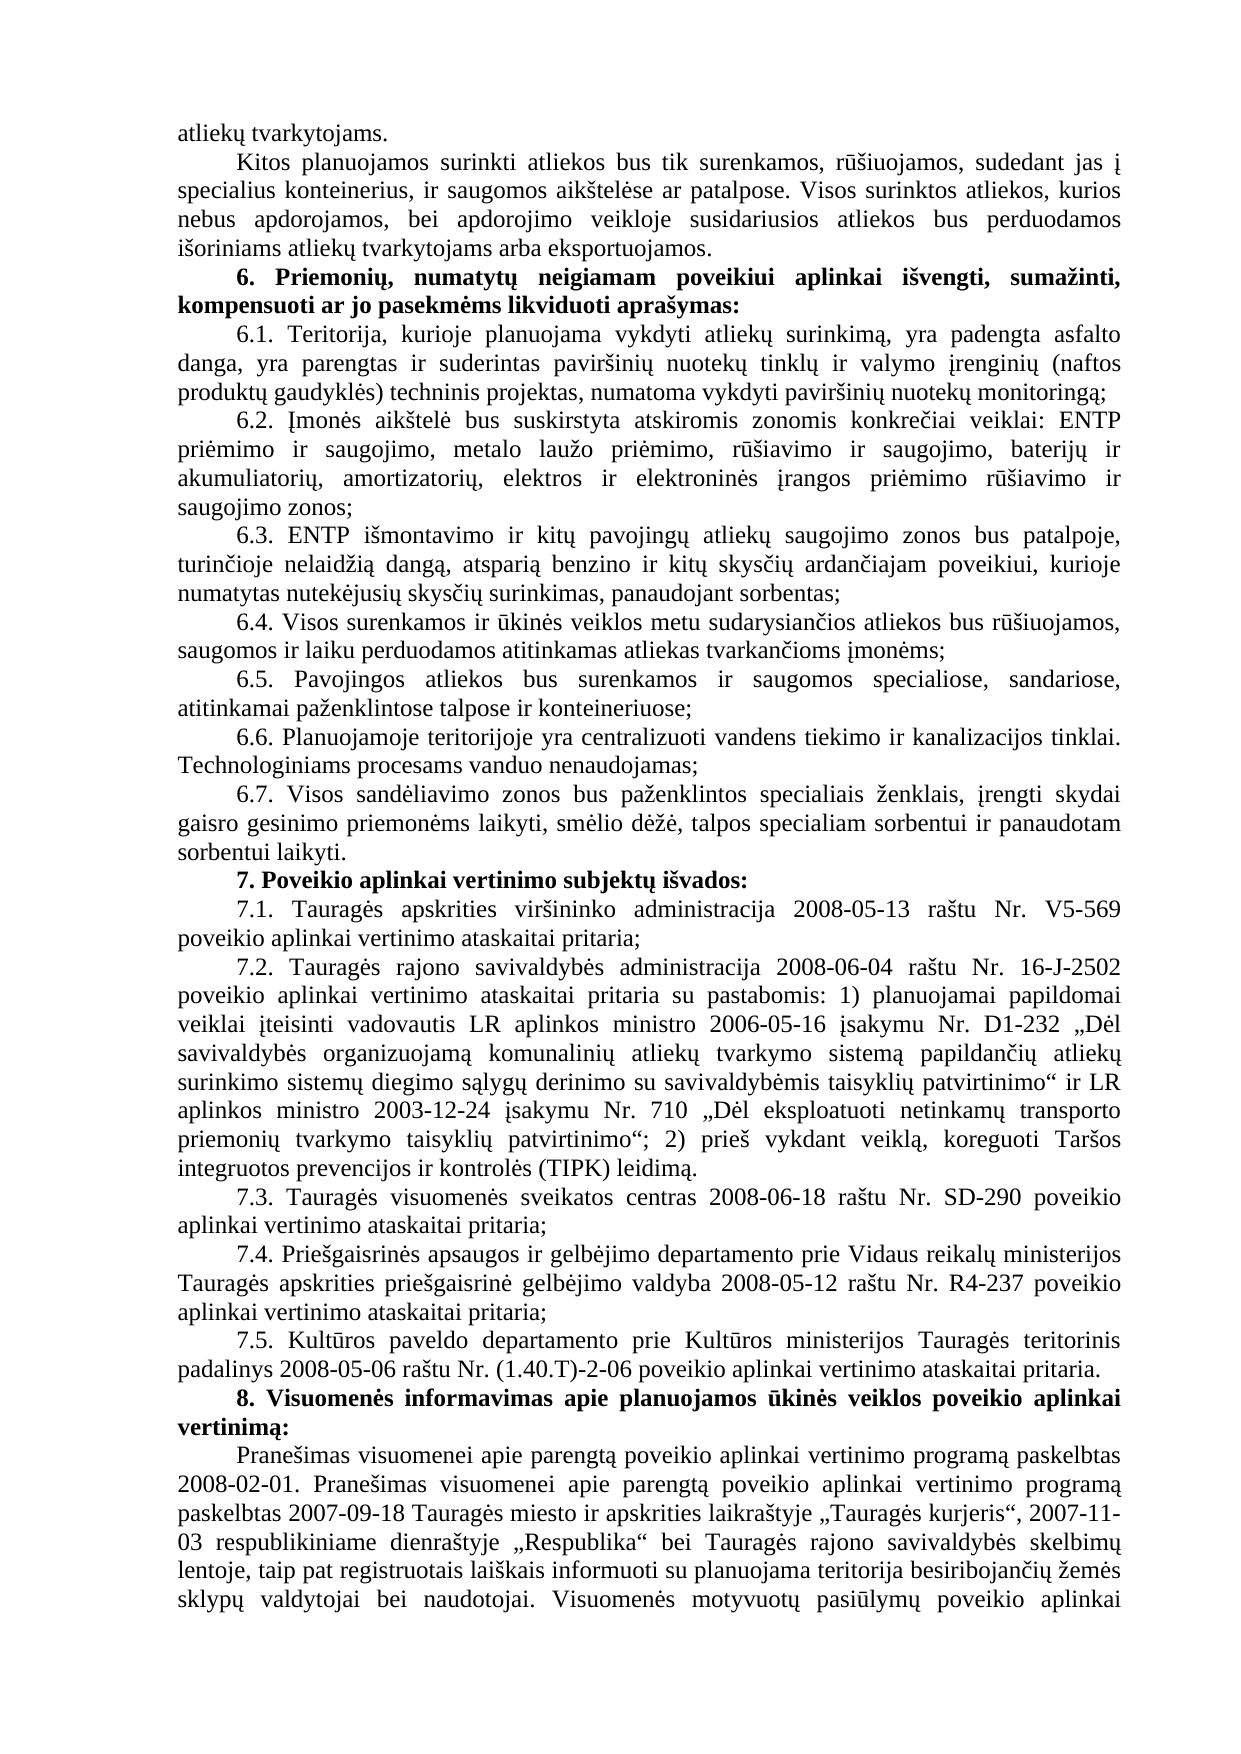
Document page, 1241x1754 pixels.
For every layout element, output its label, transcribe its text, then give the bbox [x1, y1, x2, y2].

text 6. Priemonių, numatytų neigiamam poveikiui aplinkai išvengti, sumažinti, kompensuoti ar jo pasekmėms likviduoti aprašymas: [177, 262, 1122, 319]
text 6.4. Visos surenkamos ir ūkinės veiklos metu sudarysiančios atliekos bus rūšiuojamos, saugomos ir laiku perduodamos atitinkamas atliekas tvarkančioms įmonėms; [177, 607, 1122, 664]
text 6.5. Pavojingos atliekos bus surenkamos ir saugomos specialiose, sandariose, atitinkamai paženklintose talpose ir konteineriuose; [177, 664, 1122, 722]
text 6.2. Įmonės aikštelė bus suskirstyta atskiromis zonomis konkrečiai veiklai: ENTP priėmimo ir saugojimo, metalo laužo priėmimo, rūšiavimo ir saugojimo, baterijų ir akumuliatorių, amortizatorių, elektros ir elektroninės įrangos priėmimo rūšiavimo ir saugojimo zonos; [177, 406, 1122, 521]
text atliekų tvarkytojams. [177, 118, 1122, 147]
text 7.1. Tauragės apskrities viršininko administracija 2008-05-13 raštu Nr. V5-569 poveikio aplinkai vertinimo ataskaitai pritaria; [177, 894, 1122, 952]
text 6.7. Visos sandėliavimo zonos bus paženklintos specialiais ženklais, įrengti skydai gaisro gesinimo priemonėms laikyti, smėlio dėžė, talpos specialiam sorbentui ir panaudotam sorbentui laikyti. [177, 779, 1122, 866]
text 7. Poveikio aplinkai vertinimo subjektų išvados: [177, 866, 1122, 894]
text 6.6. Planuojamoje teritorijoje yra centralizuoti vandens tiekimo ir kanalizacijos tinklai. Technologiniams procesams vanduo nenaudojamas; [177, 722, 1122, 779]
text 7.2. Tauragės rajono savivaldybės administracija 2008-06-04 raštu Nr. 16-J-2502 poveikio aplinkai vertinimo ataskaitai pritaria su pastabomis: 1) planuojamai papildomai veiklai įteisinti vadovautis LR aplinkos ministro 2006-05-16 įsakymu Nr. D1-232 „Dėl savivaldybės organizuojamą komunalinių atliekų tvarkymo sistemą papildančių atliekų surinkimo sistemų diegimo sąlygų derinimo su savivaldybėmis taisyklių patvirtinimo“ ir LR aplinkos ministro 2003-12-24 įsakymu Nr. 710 „Dėl eksploatuoti netinkamų transporto priemonių tvarkymo taisyklių patvirtinimo“; 2) prieš vykdant veiklą, koreguoti Taršos integruotos prevencijos ir kontrolės (TIPK) leidimą. [177, 952, 1122, 1182]
text 7.3. Tauragės visuomenės sveikatos centras 2008-06-18 raštu Nr. SD-290 poveikio aplinkai vertinimo ataskaitai pritaria; [177, 1182, 1122, 1239]
text Kitos planuojamos surinkti atliekos bus tik surenkamos, rūšiuojamos, sudedant jas į specialius konteinerius, ir saugomos aikštelėse ar patalpose. Visos surinktos atliekos, kurios nebus apdorojamos, bei apdorojimo veikloje susidariusios atliekos bus perduodamos išoriniams atliekų tvarkytojams arba eksportuojamos. [177, 147, 1122, 262]
text 6.3. ENTP išmontavimo ir kitų pavojingų atliekų saugojimo zonos bus patalpoje, turinčioje nelaidžią dangą, atsparią benzino ir kitų skysčių ardančiajam poveikiui, kurioje numatytas nutekėjusių skysčių surinkimas, panaudojant sorbentas; [177, 521, 1122, 607]
text 6.1. Teritorija, kurioje planuojama vykdyti atliekų surinkimą, yra padengta asfalto danga, yra parengtas ir suderintas paviršinių nuotekų tinklų ir valymo įrenginių (naftos produktų gaudyklės) techninis projektas, numatoma vykdyti paviršinių nuotekų monitoringą; [177, 319, 1122, 406]
text Pranešimas visuomenei apie parengtą poveikio aplinkai vertinimo programą paskelbtas 2008-02-01. Pranešimas visuomenei apie parengtą poveikio aplinkai vertinimo programą paskelbtas 2007-09-18 Tauragės miesto ir apskrities laikraštyje „Tauragės kurjeris“, 2007-11-03 respublikiniame dienraštyje „Respublika“ bei Tauragės rajono savivaldybės skelbimų lentoje, taip pat registruotais laiškais informuoti su planuojama teritorija besiribojančių žemės sklypų valdytojai bei naudotojai. Visuomenės motyvuotų pasiūlymų poveikio aplinkai [177, 1441, 1122, 1613]
text 7.4. Priešgaisrinės apsaugos ir gelbėjimo departamento prie Vidaus reikalų ministerijos Tauragės apskrities priešgaisrinė gelbėjimo valdyba 2008-05-12 raštu Nr. R4-237 poveikio aplinkai vertinimo ataskaitai pritaria; [177, 1239, 1122, 1326]
text 8. Visuomenės informavimas apie planuojamos ūkinės veiklos poveikio aplinkai vertinimą: [177, 1383, 1122, 1441]
text 7.5. Kultūros paveldo departamento prie Kultūros ministerijos Tauragės teritorinis padalinys 2008-05-06 raštu Nr. (1.40.T)-2-06 poveikio aplinkai vertinimo ataskaitai pritaria. [177, 1326, 1122, 1383]
